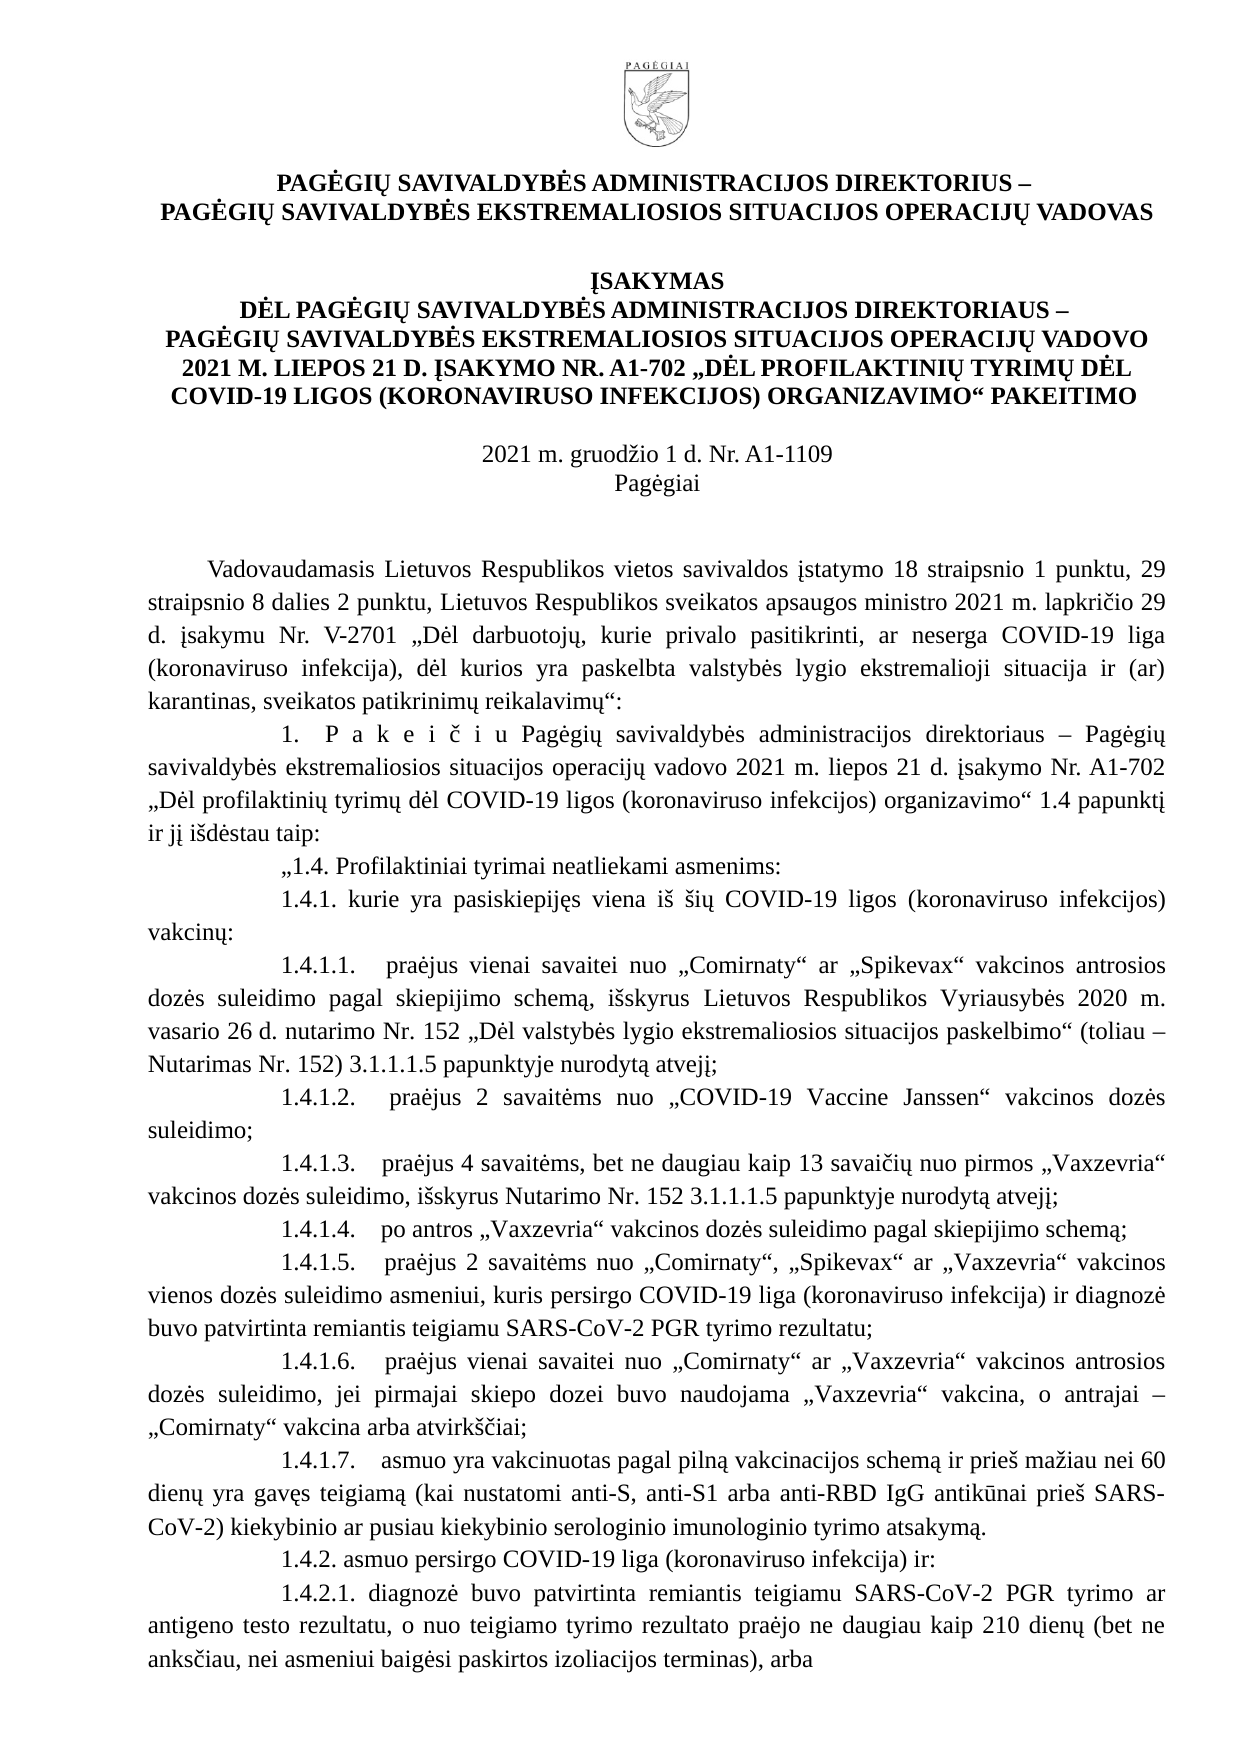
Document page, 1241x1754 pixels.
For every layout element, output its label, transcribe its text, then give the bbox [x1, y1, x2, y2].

text 1.4.1.2. praėjus 2 savaitėms nuo „COVID-19 Vaccine Janssen“ vakcinos dozės suleidimo; [148, 1082, 1167, 1144]
subtitle PAGĖGIŲ SAVIVALDYBĖS ADMINISTRACIJOS DIREKTORIUS – [148, 168, 1167, 197]
text 1.4.1.5. praėjus 2 savaitėms nuo „Comirnaty“, „Spikevax“ ar „Vaxzevria“ vakcinos vienos dozės suleidimo asmeniui, kuris persirgo COVID-19 liga (koronaviruso infekcija) ir diagnozė buvo patvirtinta remiantis teigiamu SARS-CoV-2 PGR tyrimo rezultatu; [148, 1247, 1167, 1342]
text „1.4. Profilaktiniai tyrimai neatliekami asmenims: [148, 851, 1167, 880]
text Vadovaudamasis Lietuvos Respublikos vietos savivaldos įstatymo 18 straipsnio 1 punktu, 29 straipsnio 8 dalies 2 punktu, Lietuvos Respublikos sveikatos apsaugos ministro 2021 m. lapkričio 29 d. įsakymu Nr. V-2701 „Dėl darbuotojų, kurie privalo pasitikrinti, ar neserga COVID-19 liga (koronaviruso infekcija), dėl kurios yra paskelbta valstybės lygio ekstremalioji situacija ir (ar) karantinas, sveikatos patikrinimų reikalavimų“: [148, 554, 1167, 715]
text 1.4.1.4. po antros „Vaxzevria“ vakcinos dozės suleidimo pagal skiepijimo schemą; [148, 1214, 1167, 1243]
text 1.4.1.6. praėjus vienai savaitei nuo „Comirnaty“ ar „Vaxzevria“ vakcinos antrosios dozės suleidimo, jei pirmajai skiepo dozei buvo naudojama „Vaxzevria“ vakcina, o antrajai – „Comirnaty“ vakcina arba atvirkščiai; [148, 1346, 1167, 1441]
text 1.4.1.3. praėjus 4 savaitėms, bet ne daugiau kaip 13 savaičių nuo pirmos „Vaxzevria“ vakcinos dozės suleidimo, išskyrus Nutarimo Nr. 152 3.1.1.1.5 papunktyje nurodytą atvejį; [148, 1148, 1167, 1210]
text 1.4.2.1. diagnozė buvo patvirtinta remiantis teigiamu SARS-CoV-2 PGR tyrimo ar antigeno testo rezultatu, o nuo teigiamo tyrimo rezultato praėjo ne daugiau kaip 210 dienų (bet ne anksčiau, nei asmeniui baigėsi paskirtos izoliacijos terminas), arba [148, 1578, 1167, 1672]
text PAGĖGIŲ SAVIVALDYBĖS EKSTREMALIOSIOS SITUACIJOS OPERACIJŲ VADOVO 2021 M. LIEPOS 21 D. ĮSAKYMO NR. A1-702 „DĖL PROFILAKTINIŲ TYRIMŲ DĖL COVID-19 LIGOS (KORONAVIRUSO INFEKCIJOS) ORGANIZAVIMO“ PAKEITIMO [148, 324, 1167, 410]
text PAGĖGIŲ SAVIVALDYBĖS EKSTREMALIOSIOS SITUACIJOS OPERACIJŲ VADOVAS [148, 197, 1167, 226]
text 2021 m. gruodžio 1 d. Nr. A1-1109 [148, 439, 1167, 468]
text 1. P a k e i č i u Pagėgių savivaldybės administracijos direktoriaus – Pagėgių savivaldybės ekstremaliosios situacijos operacijų vadovo 2021 m. liepos 21 d. įsakymo Nr. A1-702 „Dėl profilaktinių tyrimų dėl COVID-19 ligos (koronaviruso infekcijos) organizavimo“ 1.4 papunktį ir jį išdėstau taip: [148, 719, 1167, 847]
text 1.4.1.7. asmuo yra vakcinuotas pagal pilną vakcinacijos schemą ir prieš mažiau nei 60 dienų yra gavęs teigiamą (kai nustatomi anti-S, anti-S1 arba anti-RBD IgG antikūnai prieš SARS-CoV-2) kiekybinio ar pusiau kiekybinio serologinio imunologinio tyrimo atsakymą. [148, 1446, 1167, 1540]
text 1.4.2. asmuo persirgo COVID-19 liga (koronaviruso infekcija) ir: [148, 1544, 1167, 1573]
text DĖL PAGĖGIŲ SAVIVALDYBĖS ADMINISTRACIJOS DIREKTORIAUS – [148, 295, 1167, 324]
text 1.4.1. kurie yra pasiskiepijęs viena iš šių COVID-19 ligos (koronaviruso infekcijos) vakcinų: [148, 884, 1167, 946]
text Pagėgiai [148, 468, 1167, 496]
text įsakymaS [148, 266, 1167, 295]
text 1.4.1.1. praėjus vienai savaitei nuo „Comirnaty“ ar „Spikevax“ vakcinos antrosios dozės suleidimo pagal skiepijimo schemą, išskyrus Lietuvos Respublikos Vyriausybės 2020 m. vasario 26 d. nutarimo Nr. 152 „Dėl valstybės lygio ekstremaliosios situacijos paskelbimo“ (toliau – Nutarimas Nr. 152) 3.1.1.1.5 papunktyje nurodytą atvejį; [148, 950, 1167, 1078]
